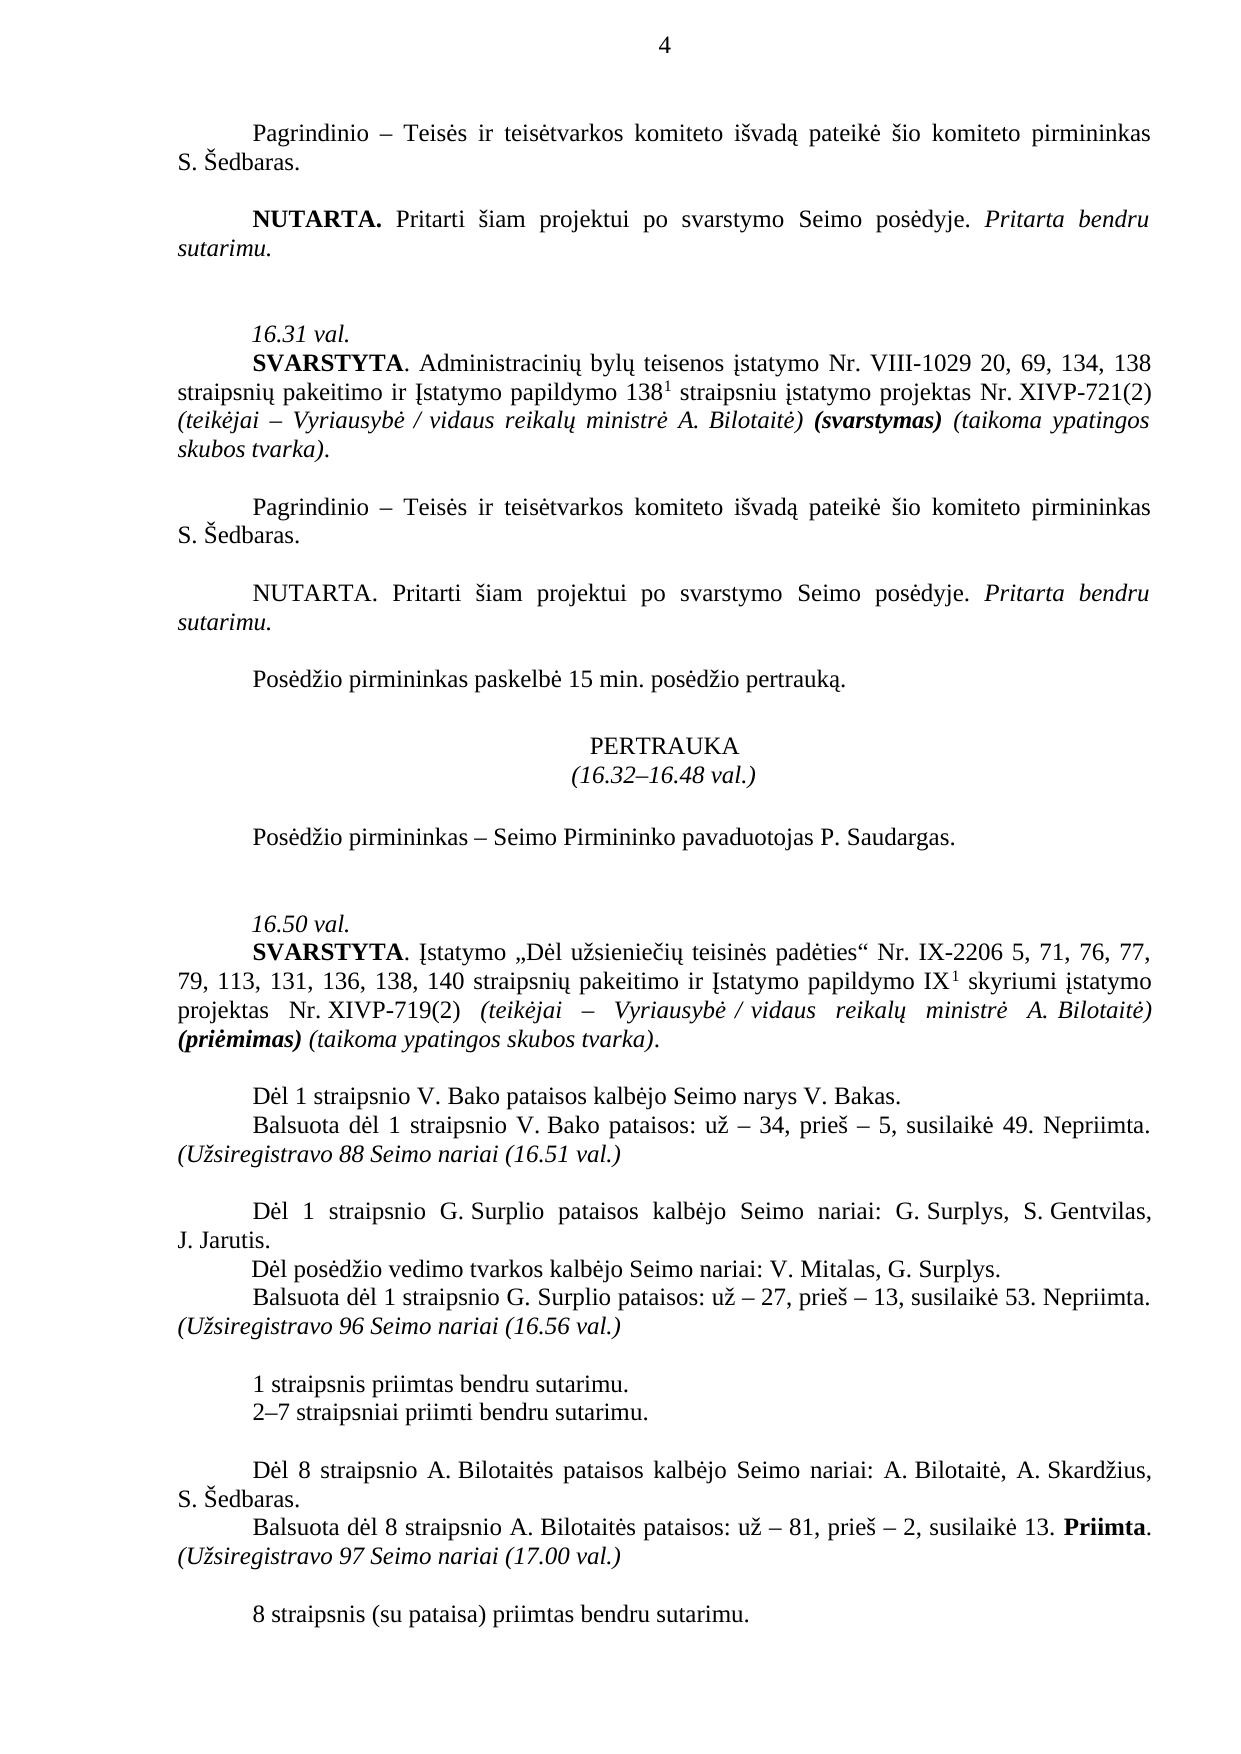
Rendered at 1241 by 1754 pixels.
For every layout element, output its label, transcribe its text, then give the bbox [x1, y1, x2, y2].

text 2–7 straipsniai priimti bendru sutarimu. [177, 1397, 1152, 1426]
text Dėl 8 straipsnio A. Bilotaitės pataisos kalbėjo Seimo nariai: A. Bilotaitė, A. Skardžius, S. Šedbaras. [177, 1455, 1152, 1512]
text Posėdžio pirmininkas – Seimo Pirmininko pavaduotojas P. Saudargas. [177, 822, 1152, 851]
text Pagrindinio – Teisės ir teisėtvarkos komiteto išvadą pateikė šio komiteto pirmininkas S. Šedbaras. [177, 492, 1152, 549]
text 8 straipsnis (su pataisa) priimtas bendru sutarimu. [177, 1599, 1152, 1627]
text (16.32–16.48 val.) [177, 760, 1152, 789]
text Pagrindinio – Teisės ir teisėtvarkos komiteto išvadą pateikė šio komiteto pirmininkas S. Šedbaras. [177, 118, 1152, 176]
text Balsuota dėl 8 straipsnio A. Bilotaitės pataisos: už – 81, prieš – 2, susilaikė 13. Priimta. (Užsiregistravo 97 Seimo nariai (17.00 val.) [177, 1512, 1152, 1570]
text NUTARTA. Pritarti šiam projektui po svarstymo Seimo posėdyje. Pritarta bendru sutarimu. [177, 204, 1152, 262]
text SVARSTYTA. Administracinių bylų teisenos įstatymo Nr. VIII-1029 20, 69, 134, 138 straipsnių pakeitimo ir Įstatymo papildymo 1381 straipsniu įstatymo projektas Nr. XIVP-721(2) (teikėjai – Vyriausybė / vidaus reikalų ministrė A. Bilotaitė) (svarstymas) (taikoma ypatingos skubos tvarka). [177, 348, 1152, 463]
text PERTRAUKA [177, 731, 1152, 760]
text SVARSTYTA. Įstatymo „Dėl užsieniečių teisinės padėties“ Nr. IX-2206 5, 71, 76, 77, 79, 113, 131, 136, 138, 140 straipsnių pakeitimo ir Įstatymo papildymo IX1 skyriumi įstatymo projektas Nr. XIVP-719(2) (teikėjai – Vyriausybė / vidaus reikalų ministrė A. Bilotaitė) (priėmimas) (taikoma ypatingos skubos tvarka). [177, 937, 1152, 1052]
text Dėl 1 straipsnio V. Bako pataisos kalbėjo Seimo narys V. Bakas. [177, 1081, 1152, 1110]
text NUTARTA. Pritarti šiam projektui po svarstymo Seimo posėdyje. Pritarta bendru sutarimu. [177, 578, 1152, 636]
text Posėdžio pirmininkas paskelbė 15 min. posėdžio pertrauką. [177, 664, 1152, 693]
text Dėl 1 straipsnio G. Surplio pataisos kalbėjo Seimo nariai: G. Surplys, S. Gentvilas, J. Jarutis. [177, 1196, 1152, 1254]
text Balsuota dėl 1 straipsnio G. Surplio pataisos: už – 27, prieš – 13, susilaikė 53. Nepriimta. (Užsiregistravo 96 Seimo nariai (16.56 val.) [177, 1282, 1152, 1340]
text 1 straipsnis priimtas bendru sutarimu. [177, 1369, 1152, 1397]
text Dėl posėdžio vedimo tvarkos kalbėjo Seimo nariai: V. Mitalas, G. Surplys. [177, 1254, 1152, 1282]
text 16.50 val. [177, 909, 1152, 937]
text Balsuota dėl 1 straipsnio V. Bako pataisos: už – 34, prieš – 5, susilaikė 49. Nepriimta. (Užsiregistravo 88 Seimo nariai (16.51 val.) [177, 1110, 1152, 1167]
text 16.31 val. [177, 319, 1152, 348]
